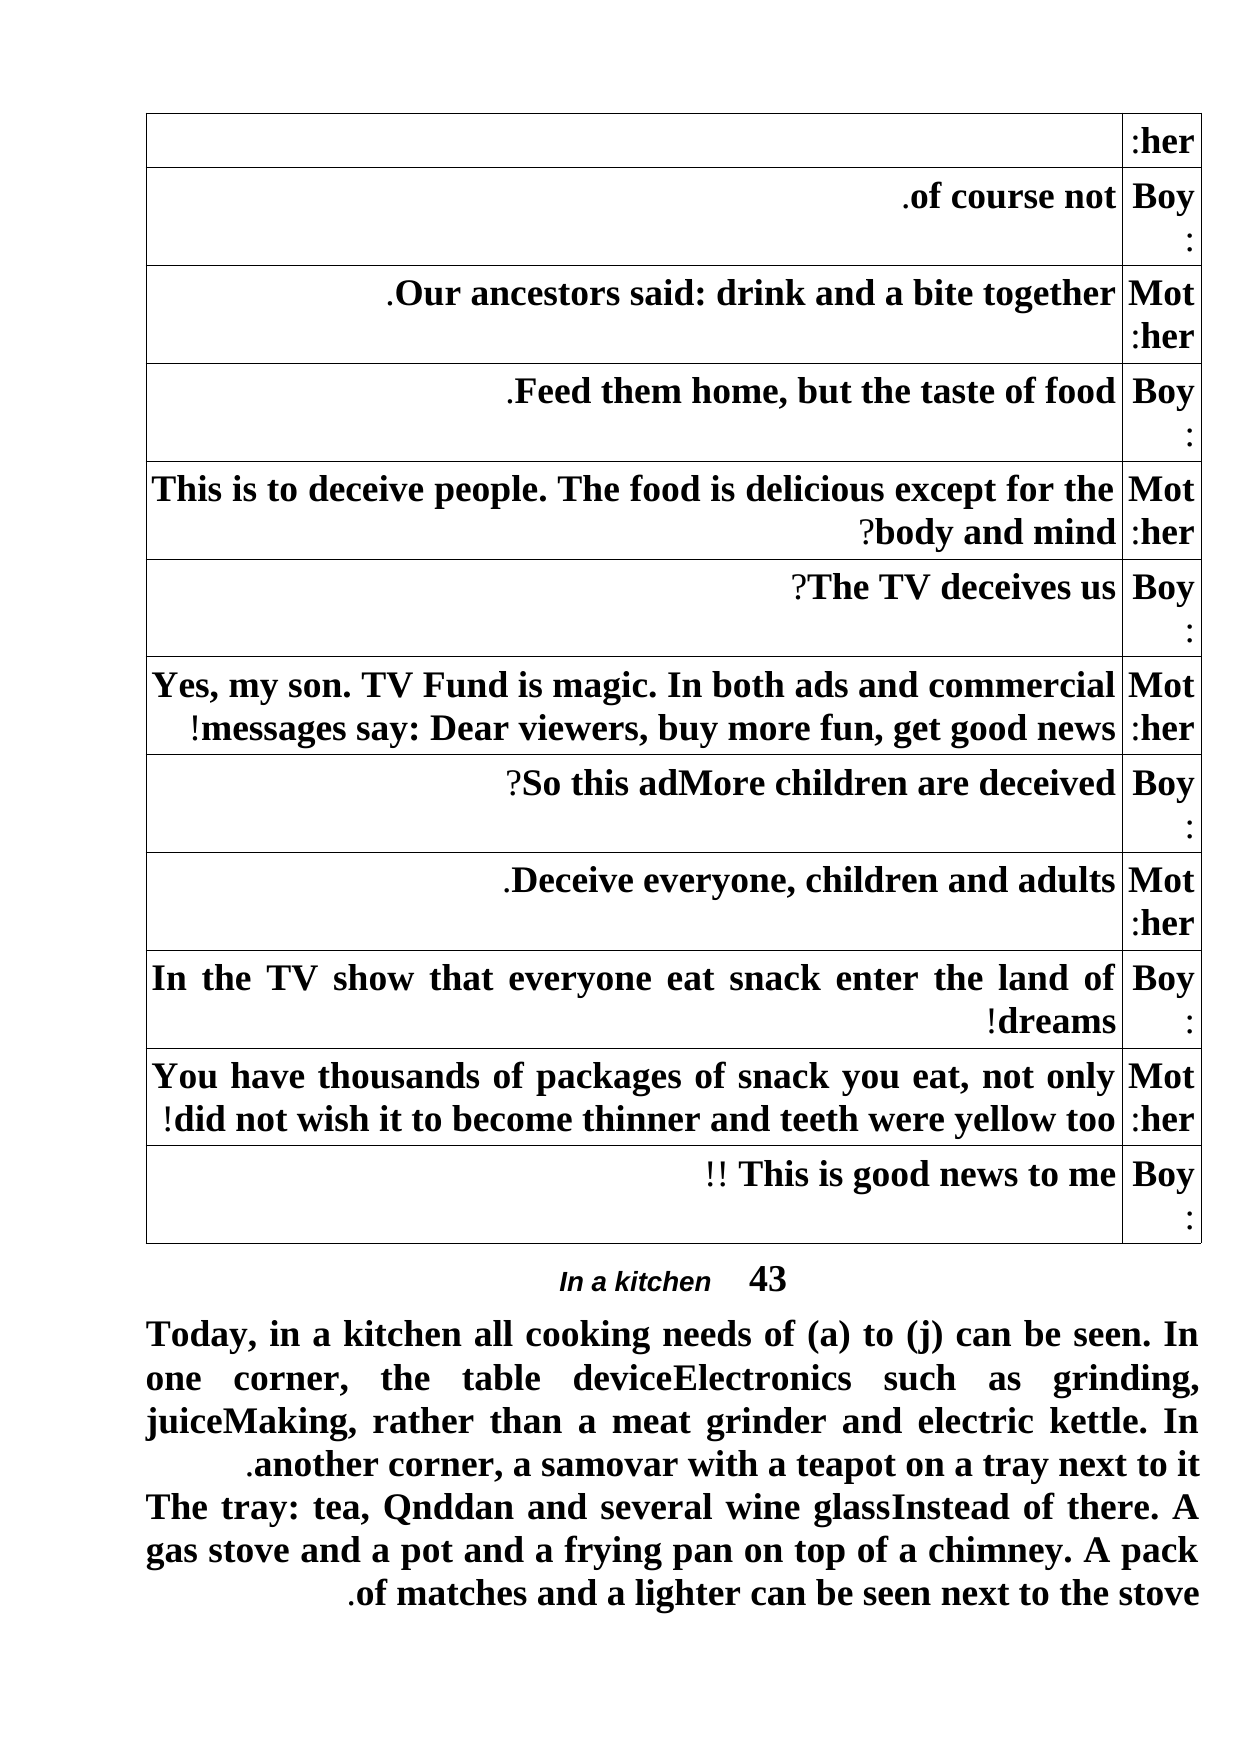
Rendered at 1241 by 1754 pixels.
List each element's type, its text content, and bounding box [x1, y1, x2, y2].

text The tray: tea, Qnddan and several wine glass‌Instead of there. A gas stove and a pot and a frying pan on top of a chimney. A pack of matches and a lighter can be seen next to the stove. [146, 1484, 1201, 1614]
table_cell Yes, my son. TV Fund is magic. In both ads and commercial messages say: Dear viewers, buy more fun, get good news! [147, 657, 1122, 754]
table_cell Our ancestors said: drink and a bite together. [147, 266, 1122, 363]
table_cell Mother: [1123, 462, 1201, 558]
table_cell Boy: [1123, 168, 1201, 265]
table_cell Boy: [1123, 560, 1201, 656]
table_cell Mother: [1123, 657, 1201, 754]
text Today, in a kitchen all cooking needs of (a) to (j) can be seen. In one corner, the table device‌Electronics such as grinding, juice‌Making, rather than a meat grinder and electric kettle. In another corner, a samovar with a teapot on a tray next to it. [146, 1312, 1201, 1484]
table_cell This is to deceive people. The food is delicious except for the body and mind? [147, 462, 1122, 558]
table_cell Mother: [1123, 266, 1201, 363]
table_cell of course not. [147, 168, 1122, 265]
table_cell In the TV show that everyone eat snack enter the land of dreams! [147, 951, 1122, 1047]
table_cell Mother: [1123, 1049, 1201, 1145]
table_cell You have thousands of packages of snack you eat, not only did not wish it to become thinner and teeth were yellow too! [147, 1049, 1122, 1145]
table_cell Boy: [1123, 755, 1201, 852]
table_cell So this ad‌More children are deceived? [147, 755, 1122, 852]
table_cell This is good news to me !! [147, 1146, 1122, 1243]
table_cell Boy: [1123, 1146, 1201, 1243]
table_cell [147, 114, 1122, 167]
table_cell The TV deceives us? [147, 560, 1122, 656]
subtitle In a kitchen [146, 1256, 1201, 1299]
table_cell Boy: [1123, 364, 1201, 461]
table_cell Deceive everyone, children and adults. [147, 853, 1122, 950]
table_cell Feed them home, but the taste of food. [147, 364, 1122, 461]
table_cell Boy: [1123, 951, 1201, 1047]
table_cell Mother: [1123, 853, 1201, 950]
table_cell Mother: [1123, 114, 1201, 167]
